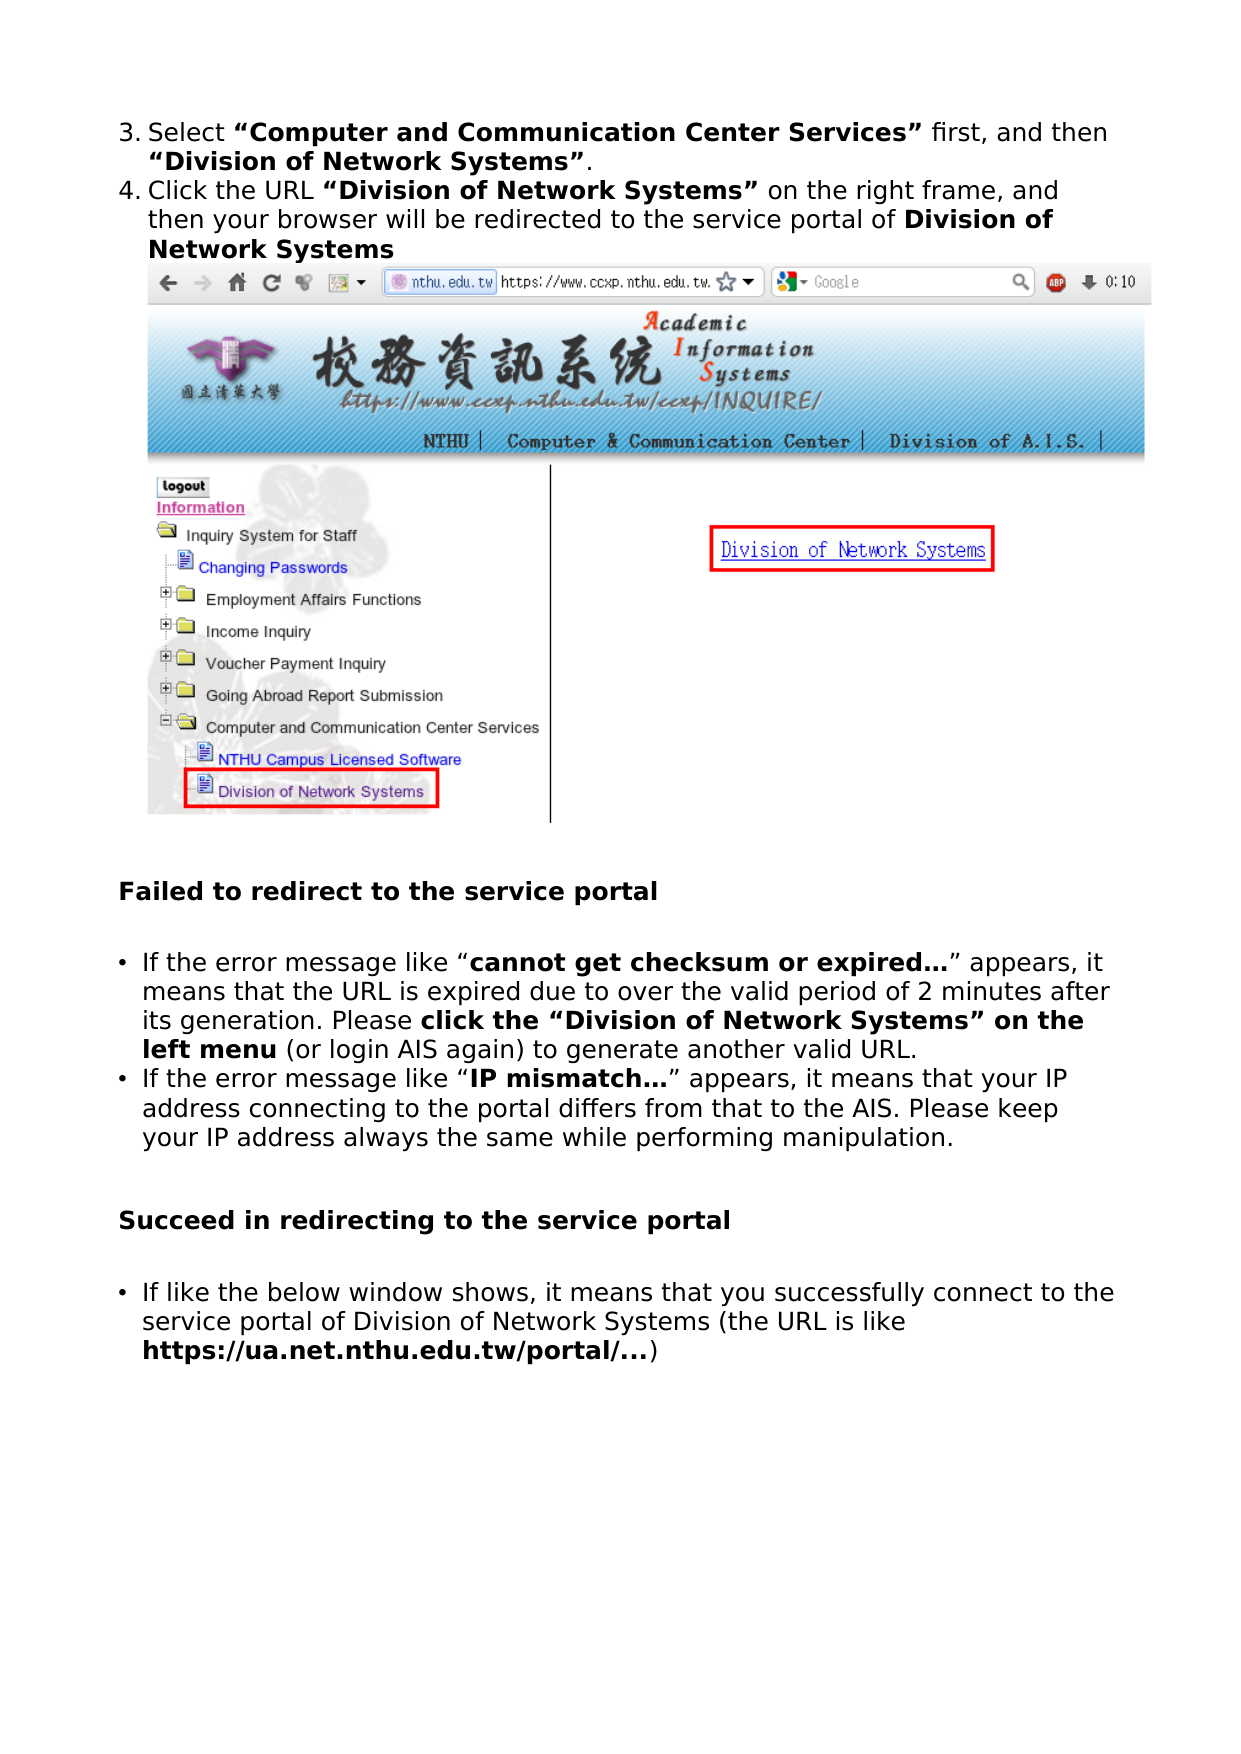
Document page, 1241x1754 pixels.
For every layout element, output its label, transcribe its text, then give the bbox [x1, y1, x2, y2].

list Click the URL “Division of Network Systems” on the right frame, and then your browser will be redirected to the service portal of Division of Network Systems [118, 176, 1122, 822]
subtitle Failed to redirect to the service portal [118, 877, 1122, 906]
subtitle Succeed in redirecting to the service portal [118, 1207, 1122, 1236]
list If the error message like “cannot get checksum or expired…” appears, it means that the URL is expired due to over the valid period of 2 minutes after its generation. Please click the “Division of Network Systems” on the left menu (or login AIS again) to generate another valid URL. [118, 948, 1122, 1064]
picture [147, 263, 1152, 823]
list Select “Computer and Communication Center Services” first, and then “Division of Network Systems”. [118, 118, 1122, 176]
list If like the below window shows, it means that you successfully connect to the service portal of Division of Network Systems (the URL is like https://ua.net.nthu.edu.tw/portal/...) [118, 1278, 1122, 1365]
list If the error message like “IP mismatch…” appears, it means that your IP address connecting to the portal differs from that to the AIS. Please keep your IP address always the same while performing manipulation. [118, 1064, 1122, 1152]
